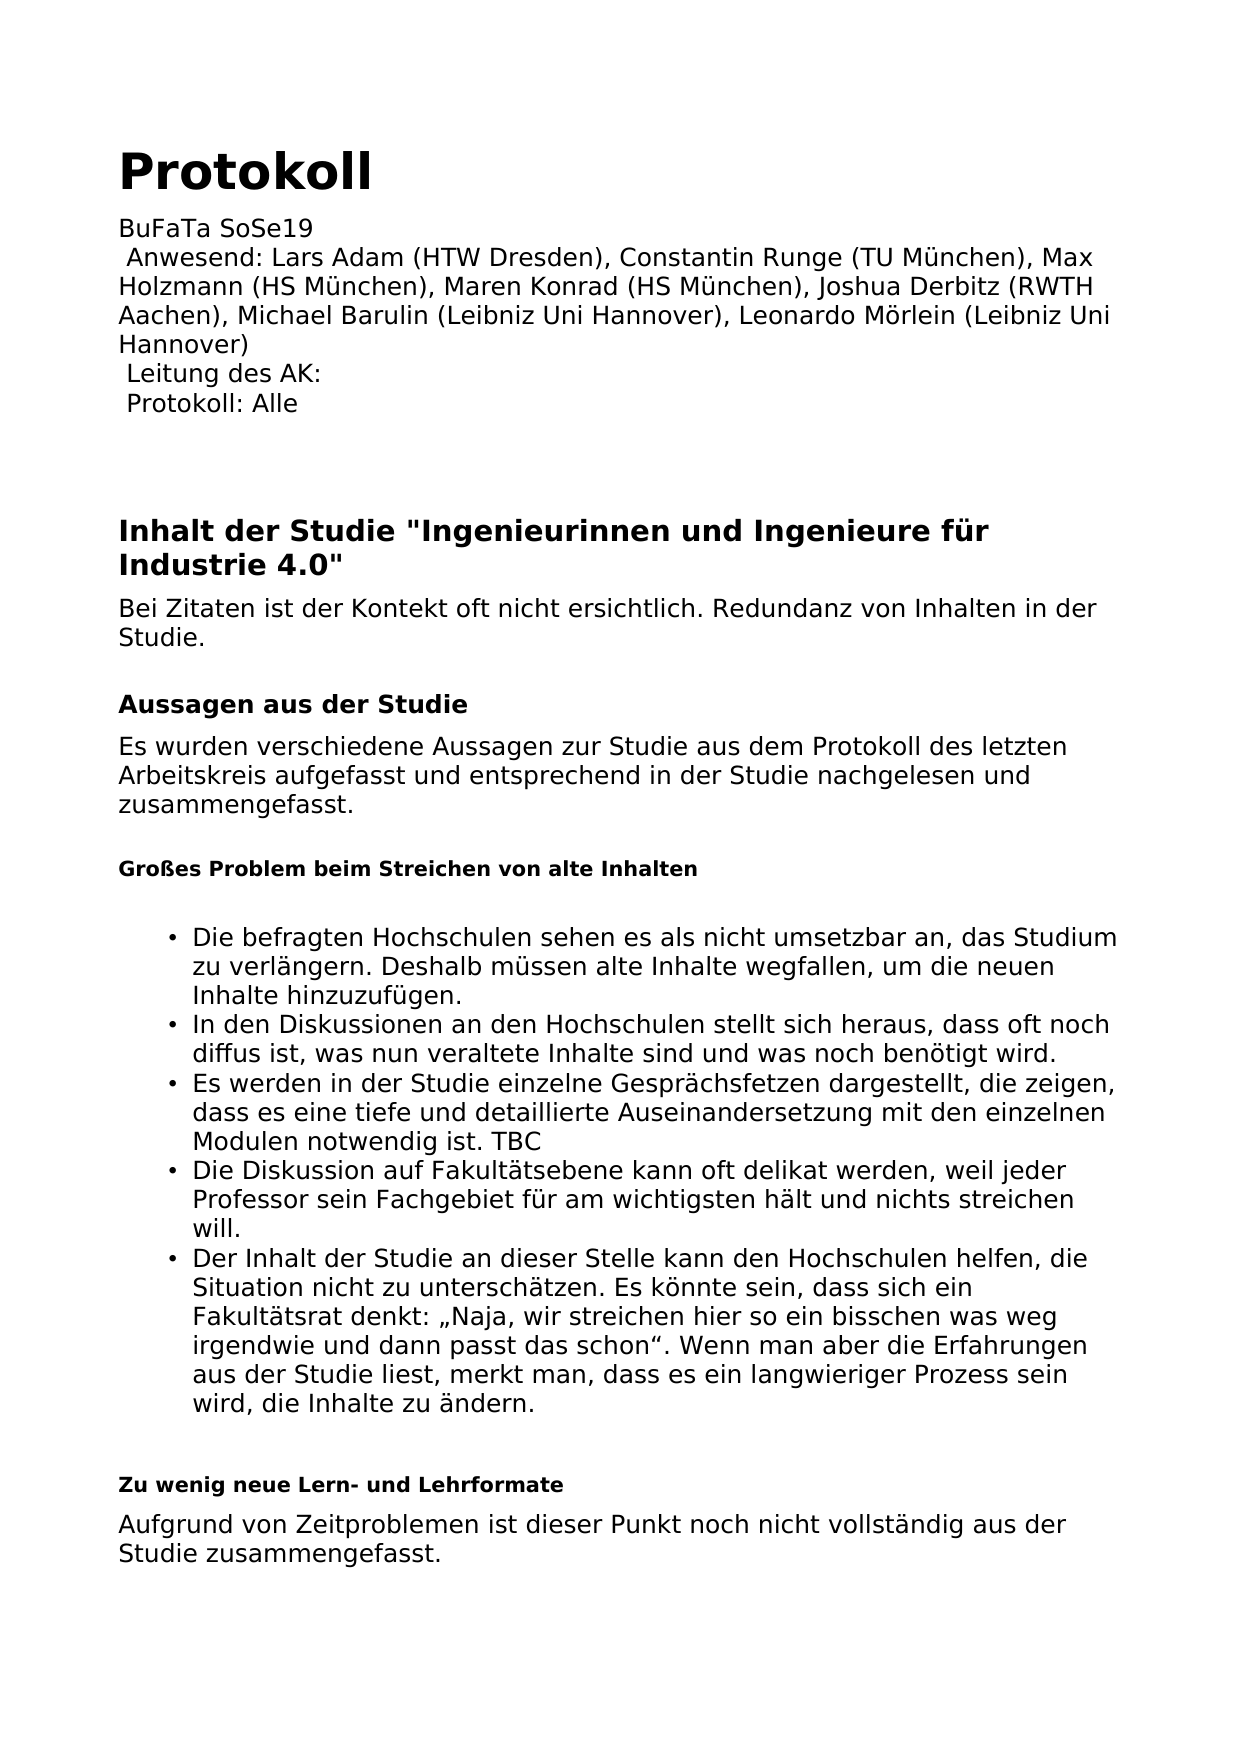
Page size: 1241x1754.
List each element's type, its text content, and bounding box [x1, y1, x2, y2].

subtitle Zu wenig neue Lern- und Lehrformate [118, 1473, 1122, 1498]
list In den Diskussionen an den Hochschulen stellt sich heraus, dass oft noch diffus ist, was nun veraltete Inhalte sind und was noch benötigt wird. [177, 1011, 1122, 1069]
list Der Inhalt der Studie an dieser Stelle kann den Hochschulen helfen, die Situation nicht zu unterschätzen. Es könnte sein, dass sich ein Fakultätsrat denkt: „Naja, wir streichen hier so ein bisschen was weg irgendwie und dann passt das schon“. Wenn man aber die Erfahrungen aus der Studie liest, merkt man, dass es ein langwieriger Prozess sein wird, die Inhalte zu ändern. [177, 1244, 1122, 1419]
text BuFaTa SoSe19 Anwesend: Lars Adam (HTW Dresden), Constantin Runge (TU München), Max Holzmann (HS München), Maren Konrad (HS München), Joshua Derbitz (RWTH Aachen), Michael Barulin (Leibniz Uni Hannover), Leonardo Mörlein (Leibniz Uni Hannover) Leitung des AK: Protokoll: Alle [118, 214, 1122, 476]
subtitle Protokoll [118, 143, 1122, 201]
subtitle Aussagen aus der Studie [118, 690, 1122, 719]
subtitle Inhalt der Studie "Ingenieurinnen und Ingenieure für Industrie 4.0" [118, 514, 1122, 582]
text Aufgrund von Zeitproblemen ist dieser Punkt noch nicht vollständig aus der Studie zusammengefasst. [118, 1510, 1122, 1568]
text Bei Zitaten ist der Kontekt oft nicht ersichtlich. Redundanz von Inhalten in der Studie. [118, 594, 1122, 653]
text Es wurden verschiedene Aussagen zur Studie aus dem Protokoll des letzten Arbeitskreis aufgefasst und entsprechend in der Studie nachgelesen und zusammengefasst. [118, 732, 1122, 819]
list Es werden in der Studie einzelne Gesprächsfetzen dargestellt, die zeigen, dass es eine tiefe und detaillierte Auseinandersetzung mit den einzelnen Modulen notwendig ist. TBC [177, 1069, 1122, 1156]
list Die befragten Hochschulen sehen es als nicht umsetzbar an, das Studium zu verlängern. Deshalb müssen alte Inhalte wegfallen, um die neuen Inhalte hinzuzufügen. [177, 923, 1122, 1011]
subtitle Großes Problem beim Streichen von alte Inhalten [118, 857, 1122, 881]
list Die Diskussion auf Fakultätsebene kann oft delikat werden, weil jeder Professor sein Fachgebiet für am wichtigsten hält und nichts streichen will. [177, 1156, 1122, 1244]
